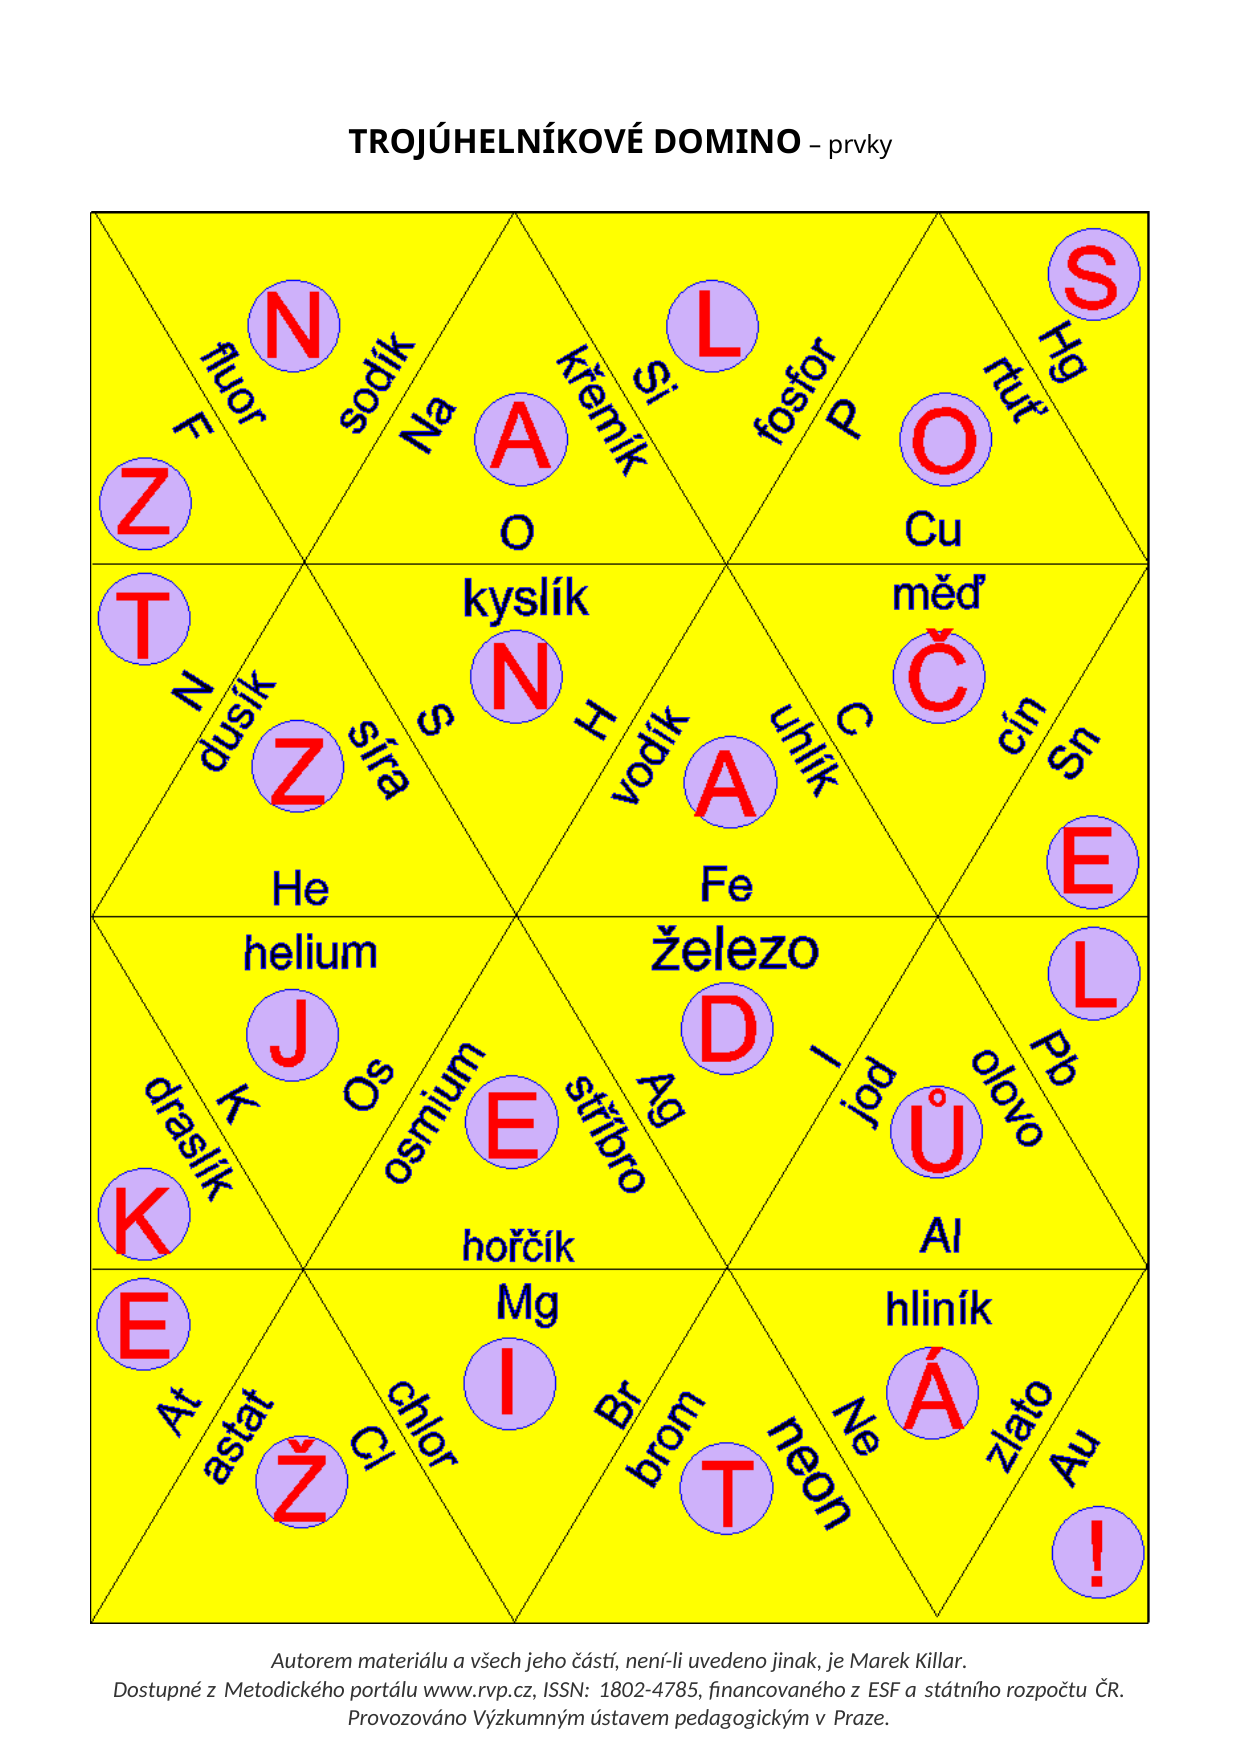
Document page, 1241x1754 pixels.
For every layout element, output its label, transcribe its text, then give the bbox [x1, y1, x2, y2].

picture [90, 211, 1150, 1624]
text TROJÚHELNÍKOVÉ DOMINO – prvky [89, 117, 1152, 163]
